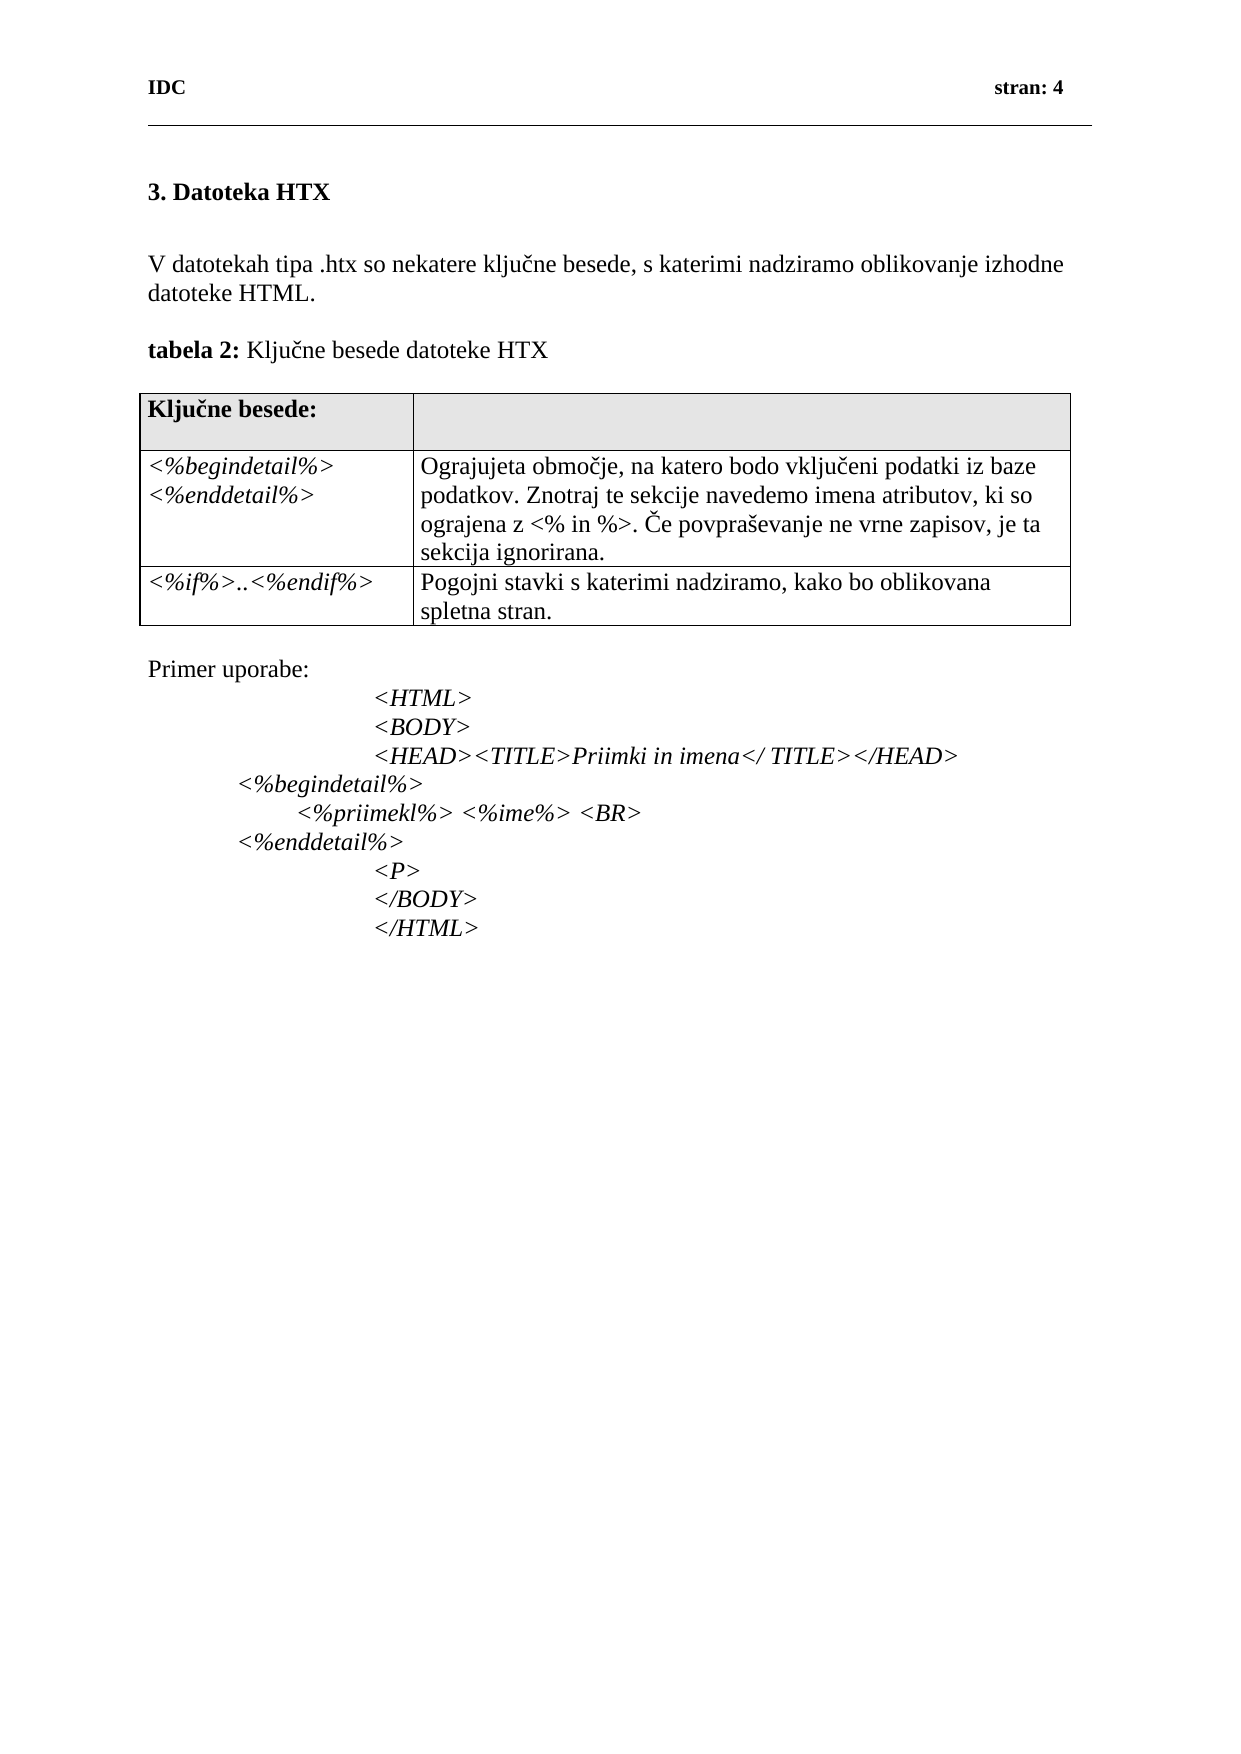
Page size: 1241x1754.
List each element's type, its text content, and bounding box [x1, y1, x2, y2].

table_cell Pogojni stavki s katerimi nadziramo, kako bo oblikovana spletna stran. [414, 567, 1070, 625]
table_header Ključne besede: [141, 394, 413, 450]
table_cell <%if%>..<%endif%> [141, 567, 413, 625]
text <%begindetail%> [207, 769, 1092, 798]
text </BODY> [148, 884, 1092, 913]
text <HTML> [148, 683, 1092, 712]
table_header [414, 394, 1070, 450]
text tabela 2: Ključne besede datoteke HTX [148, 335, 1092, 364]
text 3. Datoteka HTX [148, 177, 1092, 206]
text V datotekah tipa .htx so nekatere ključne besede, s katerimi nadziramo oblikovanje izhodne datoteke HTML. [148, 249, 1092, 307]
table_cell Ograjujeta območje, na katero bodo vključeni podatki iz baze podatkov. Znotraj te sekcije navedemo imena atributov, ki so ograjena z <% in %>. Če povpraševanje ne vrne zapisov, je ta sekcija ignorirana. [414, 451, 1070, 566]
text <%enddetail%> [207, 827, 1092, 856]
text <%priimekl%> <%ime%> <BR> [266, 798, 1092, 827]
text Primer uporabe: [148, 654, 1092, 683]
text <BODY> [148, 712, 1092, 741]
text <HEAD><TITLE>Priimki in imena</ TITLE></HEAD> [148, 741, 1092, 769]
table_cell <%begindetail%> <%enddetail%> [141, 451, 413, 566]
text <P> [148, 856, 1092, 884]
text </HTML> [148, 913, 1092, 942]
